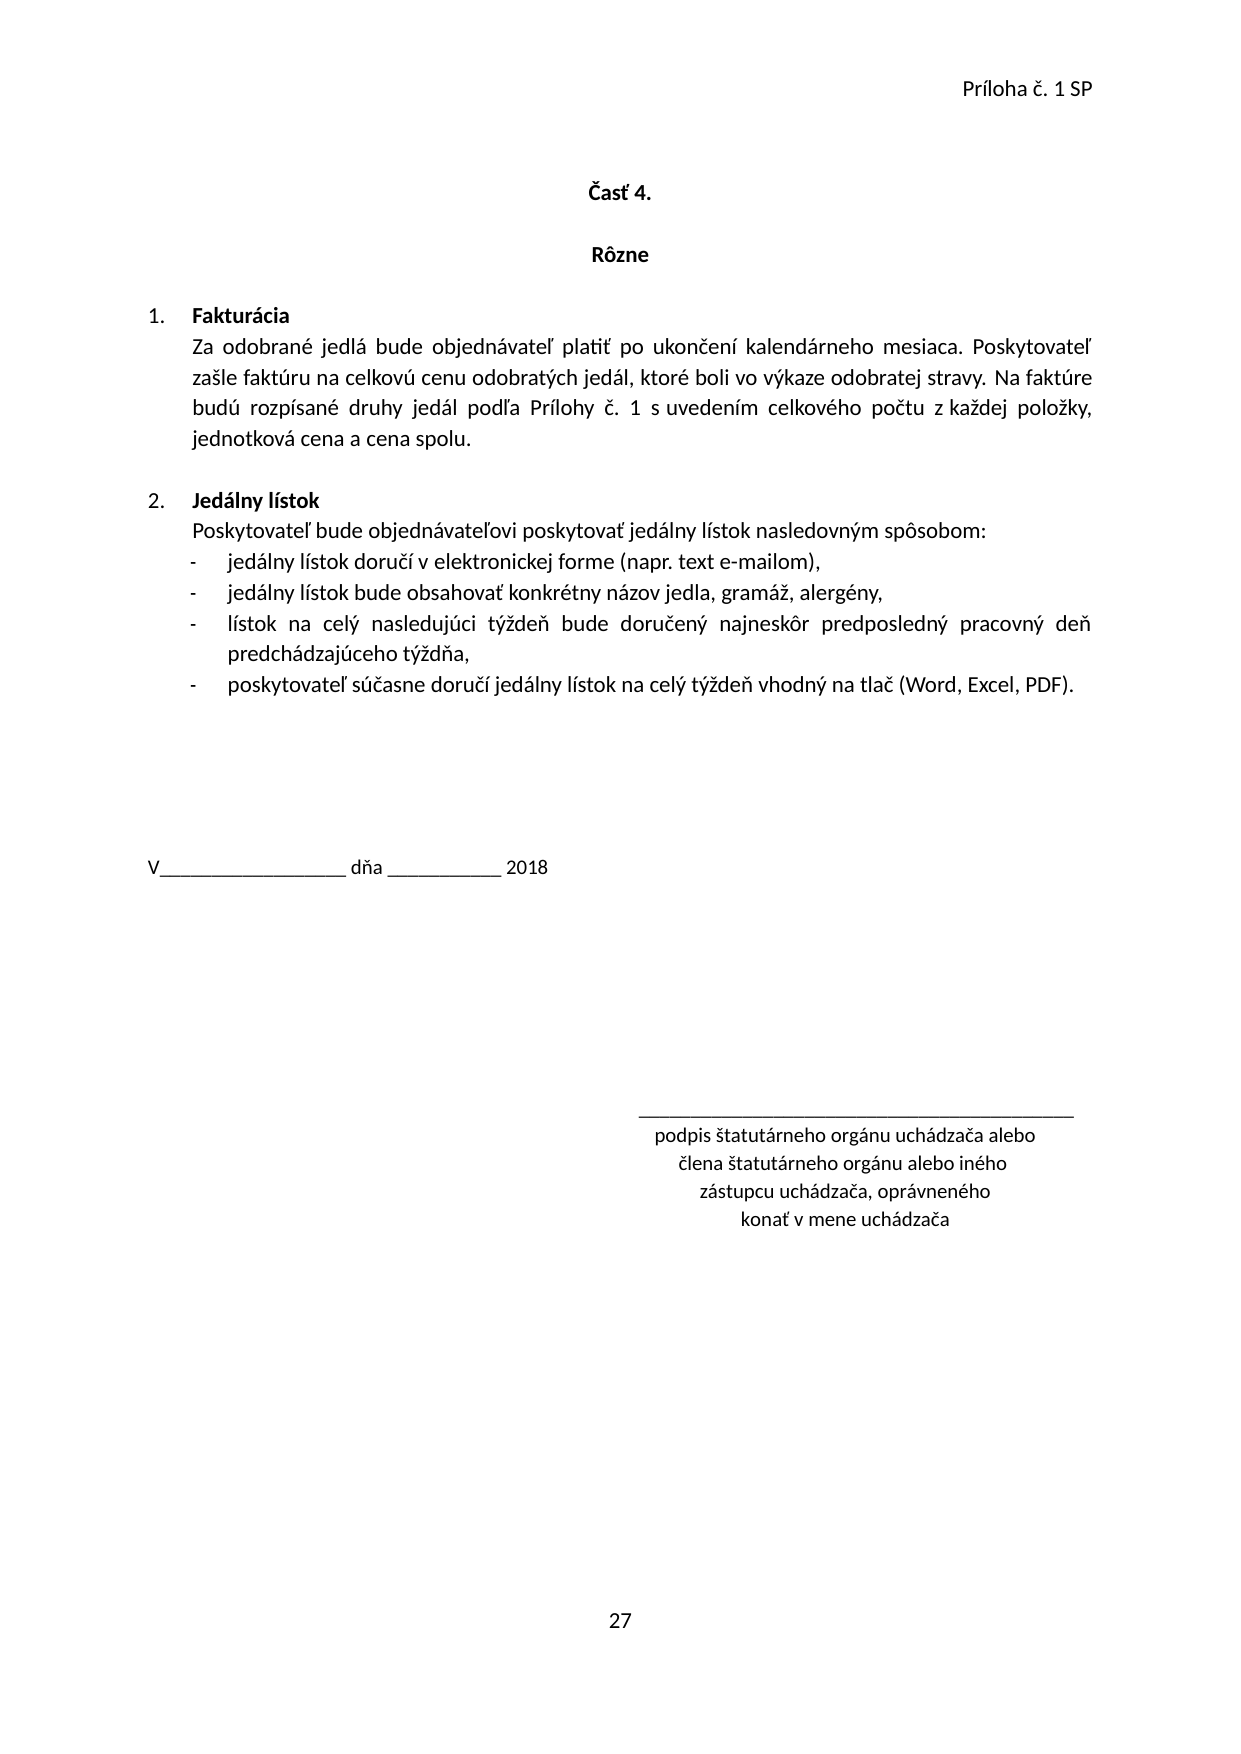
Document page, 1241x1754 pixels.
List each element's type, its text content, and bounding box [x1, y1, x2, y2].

text Rôzne [148, 240, 1092, 268]
list lístok na celý nasledujúci týždeň bude doručený najneskôr predposledný pracovný deň predchádzajúceho týždňa, [190, 609, 1092, 667]
list jedálny lístok doručí v elektronickej forme (napr. text e-mailom), [190, 547, 1092, 575]
text zástupcu uchádzača, oprávneného [222, 1178, 1092, 1204]
text člena štatutárneho orgánu alebo iného [222, 1151, 1092, 1176]
text V__________________ dňa ___________ 2018 [148, 854, 1092, 880]
text Za odobrané jedlá bude objednávateľ platiť po ukončení kalendárneho mesiaca. Poskytovateľ zašle faktúru na celkovú cenu odobratých jedál, ktoré boli vo výkaze odobratej stravy. Na faktúre budú rozpísané druhy jedál podľa Prílohy č. 1 s uvedením celkového počtu z každej položky, jednotková cena a cena spolu. [192, 332, 1092, 452]
list poskytovateľ súčasne doručí jedálny lístok na celý týždeň vhodný na tlač (Word, Excel, PDF). [190, 670, 1092, 698]
text Časť 4. [148, 178, 1092, 206]
text konať v mene uchádzača [222, 1206, 1092, 1232]
text Poskytovateľ bude objednávateľovi poskytovať jedálny lístok nasledovným spôsobom: [148, 516, 1092, 544]
list jedálny lístok bude obsahovať konkrétny názov jedla, gramáž, alergény, [190, 578, 1092, 606]
list Fakturácia [148, 301, 1092, 329]
list Jedálny lístok [148, 486, 1092, 514]
text __________________________________________ [148, 1095, 1092, 1120]
text podpis štatutárneho orgánu uchádzača alebo [222, 1123, 1092, 1148]
